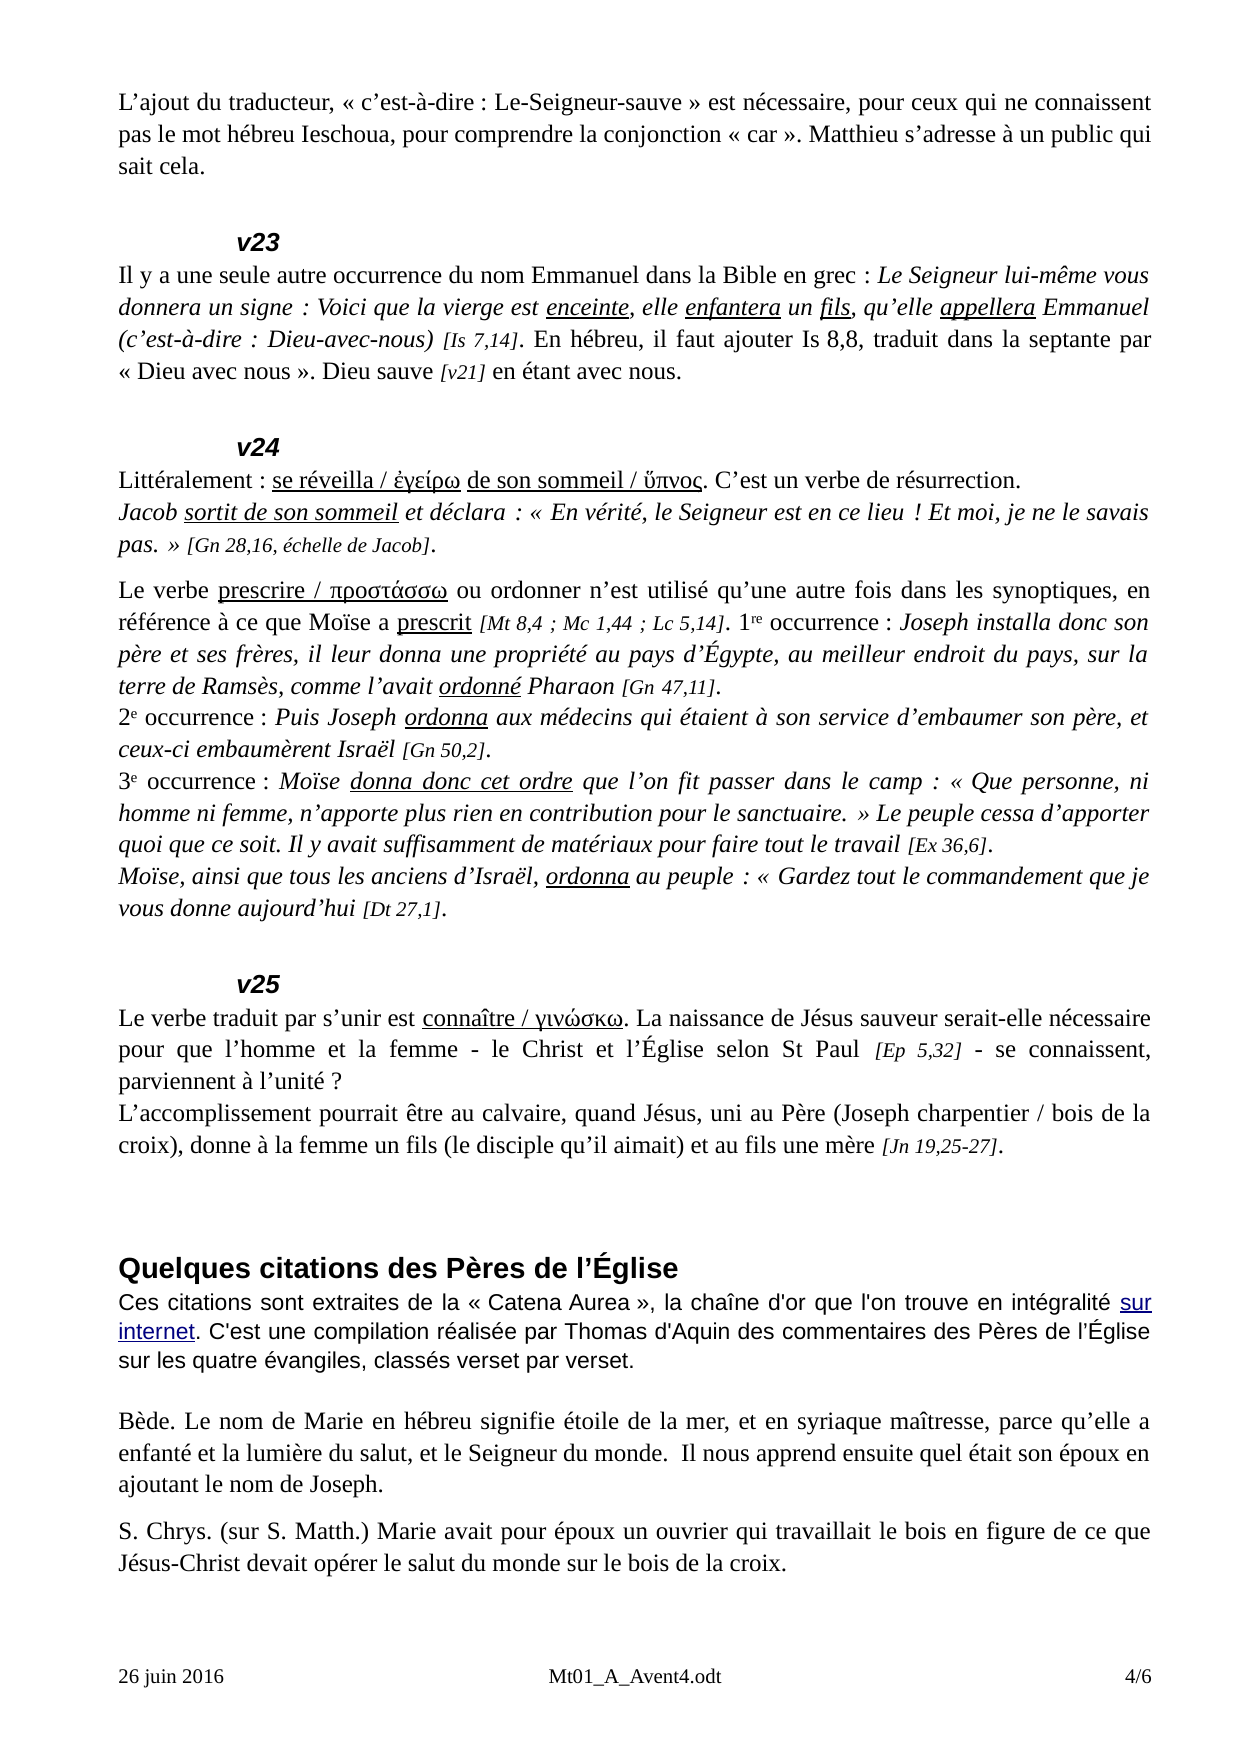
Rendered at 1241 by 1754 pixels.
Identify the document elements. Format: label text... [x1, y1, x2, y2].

text 3ᵉ occurrence : Moïse donna donc cet ordre que l’on fit passer dans le camp : « Que personne, ni homme ni femme, n’apporte plus rien en contribution pour le sanctuaire. » Le peuple cessa d’apporter quoi que ce soit. Il y avait suffisamment de matériaux pour faire tout le travail [Ex 36,6]. [118, 767, 1152, 858]
text Le verbe traduit par s’unir est connaître / γινώσκω. La naissance de Jésus sauveur serait-elle nécessaire pour que l’homme et la femme - le Christ et l’Église selon St Paul [Ep 5,32] - se connaissent, parviennent à l’unité ? [118, 1004, 1152, 1095]
text Il y a une seule autre occurrence du nom Emmanuel dans la Bible en grec : Le Seigneur lui-même vous donnera un signe : Voici que la vierge est enceinte, elle enfantera un fils, qu’elle appellera Emmanuel (c’est-à-dire : Dieu-avec-nous) [Is 7,14]. En hébreu, il faut ajouter Is 8,8, traduit dans la septante par « Dieu avec nous ». Dieu sauve [v21] en étant avec nous. [118, 262, 1152, 384]
text Littéralement : se réveilla / ἐγείρω de son sommeil / ὕπνος. C’est un verbe de résurrection. [118, 466, 1152, 494]
text S. Chrys. (sur S. Matth.) Marie avait pour époux un ouvrier qui travaillait le bois en figure de ce que Jésus-Christ devait opérer le salut du monde sur le bois de la croix. [118, 1517, 1152, 1577]
subtitle Quelques citations des Pères de l’Église [118, 1252, 1152, 1284]
text Ces citations sont extraites de la « Catena Aurea », la chaîne d'or que l'on trouve en intégralité sur internet. C'est une compilation réalisée par Thomas d'Aquin des commentaires des Pères de l’Église sur les quatre évangiles, classés verset par verset. [118, 1289, 1152, 1373]
subtitle v23 [236, 228, 1152, 257]
text Bède. Le nom de Marie en hébreu signifie étoile de la mer, et en syriaque maîtresse, parce qu’elle a enfanté et la lumière du salut, et le Seigneur du monde. Il nous apprend ensuite quel était son époux en ajoutant le nom de Joseph. [118, 1407, 1152, 1498]
subtitle v24 [236, 433, 1152, 462]
text L’accomplissement pourrait être au calvaire, quand Jésus, uni au Père (Joseph charpentier / bois de la croix), donne à la femme un fils (le disciple qu’il aimait) et au fils une mère [Jn 19,25-27]. [118, 1099, 1152, 1158]
text Moïse, ainsi que tous les anciens d’Israël, ordonna au peuple : « Gardez tout le commandement que je vous donne aujourd’hui [Dt 27,1]. [118, 862, 1152, 922]
text L’ajout du traducteur, « c’est-à-dire : Le-Seigneur-sauve » est nécessaire, pour ceux qui ne connaissent pas le mot hébreu Ieschoua, pour comprendre la conjonction « car ». Matthieu s’adresse à un public qui sait cela. [118, 88, 1152, 180]
text 2ᵉ occurrence : Puis Joseph ordonna aux médecins qui étaient à son service d’embaumer son père, et ceux-ci embaumèrent Israël [Gn 50,2]. [118, 703, 1152, 763]
subtitle v25 [236, 970, 1152, 999]
text Jacob sortit de son sommeil et déclara : « En vérité, le Seigneur est en ce lieu ! Et moi, je ne le savais pas. » [Gn 28,16, échelle de Jacob]. [118, 498, 1152, 558]
text Le verbe prescrire / προστάσσω ou ordonner n’est utilisé qu’une autre fois dans les synoptiques, en référence à ce que Moïse a prescrit [Mt 8,4 ; Mc 1,44 ; Lc 5,14]. 1ʳᵉ occurrence : Joseph installa donc son père et ses frères, il leur donna une propriété au pays d’Égypte, au meilleur endroit du pays, sur la terre de Ramsès, comme l’avait ordonné Pharaon [Gn 47,11]. [118, 576, 1152, 699]
